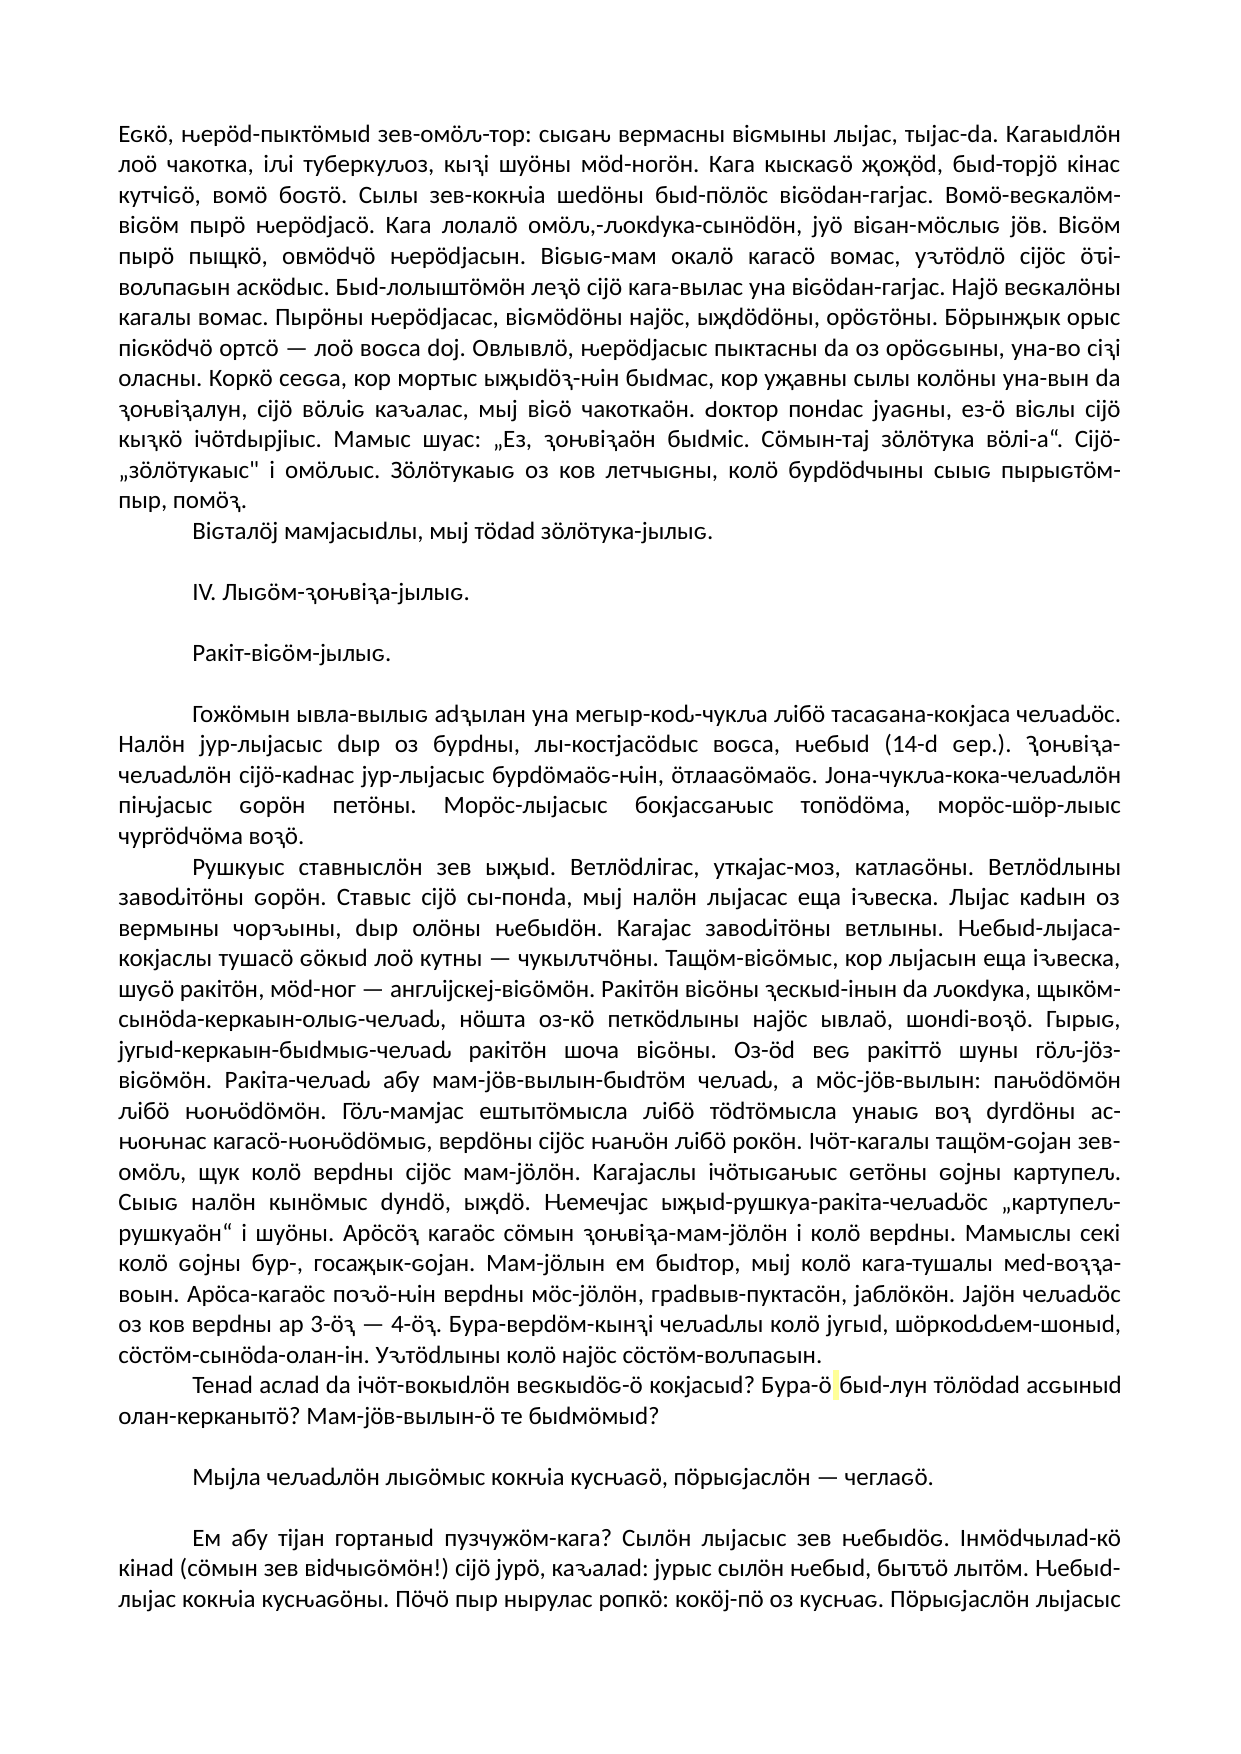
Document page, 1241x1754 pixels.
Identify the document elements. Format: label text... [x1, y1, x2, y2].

text Еԍкӧ, ԋерӧԁ-пыктӧмыԁ зев-омӧԉ-тор: сыԍаԋ вермасны віԍмыны лыјас, тыјас-ԁа. Кагаыԁлӧн лоӧ чакотка, іԉі туберкуԉоз, кыԇі шуӧны мӧԁ-ногӧн. Кага кыскаԍӧ җоҗӧԁ, быԁ-торјӧ кінас кутчіԍӧ, вомӧ боԍтӧ. Сылы зев-кокԋіа шеԁӧны быԁ-пӧлӧс віԍӧԁан-гагјас. Вомӧ-веԍкалӧм-віԍӧм пырӧ ԋерӧԁјасӧ. Кага лолалӧ омӧԉ,-ԉокԁука-сынӧԁӧн, јуӧ віԍан-мӧслыԍ јӧв. Віԍӧм пырӧ пыщкӧ, овмӧԁчӧ ԋерӧԁјасын. Віԍыԍ-мам окалӧ кагасӧ вомас, уԅтӧԁлӧ сіјӧс ӧԏі-воԉпаԍын аскӧԁыс. Быԁ-лолыштӧмӧн леԇӧ сіјӧ кага-вылас уна віԍӧԁан-гагјас. Најӧ веԍкалӧны кагалы вомас. Пырӧны ԋерӧԁјасас, віԍмӧԁӧны најӧс, ыҗԁӧԁӧны, орӧԍтӧны. Бӧрынҗык орыс піԍкӧԁчӧ ортсӧ — лоӧ воԍса ԁој. Овлывлӧ, ԋерӧԁјасыс пыктасны ԁа оз орӧԍԍыны, уна-во сіԇі оласны. Коркӧ сеԍԍа, кор мортыс ыҗыԁӧԇ-ԋін быԁмас, кор уҗавны сылы колӧны уна-вын ԁа ԇоԋвіԇалун, сіјӧ вӧԉіԍ каԅалас, мыј віԍӧ чакоткаӧн. Ԁоктор понԁас јуаԍны, ез-ӧ віԍлы сіјӧ кыԇкӧ ічӧтԁырјіыс. Мамыс шуас: „Ез, ԇоԋвіԇаӧн быԁміс. Сӧмын-тај зӧлӧтука вӧлі-а“. Сіјӧ-„зӧлӧтукаыс" і омӧԉыс. Зӧлӧтукаыԍ оз ков летчыԍны, колӧ бурԁӧԁчыны сыыԍ пырыԍтӧм-пыр, помӧԇ. [118, 118, 1122, 515]
text Ем абу тіјан гортаныԁ пузчужӧм-кага? Сылӧн лыјасыс зев ԋебыԁӧԍ. Інмӧԁчылаԁ-кӧ кінаԁ (сӧмын зев віԁчыԍӧмӧн!) сіјӧ јурӧ, каԅалаԁ: јурыс сылӧн ԋебыԁ, быԏԏӧ лытӧм. Ԋебыԁ-лыјас кокԋіа кусԋаԍӧны. Пӧчӧ пыр нырулас ропкӧ: кокӧј-пӧ оз кусԋаԍ. Пӧрыԍјаслӧн лыјасыс [118, 1522, 1122, 1614]
text Гожӧмын ывла-вылыԍ аԁԇылан уна мегыр-коԃ-чукԉа ԉібӧ тасаԍана-кокјаса чеԉаԃӧс. Налӧн јур-лыјасыс ԁыр оз бурԁны, лы-костјасӧԁыс воԍса, ԋебыԁ (14-ԁ ԍер.). Ԇоԋвіԇа-чеԉаԃлӧн сіјӧ-каԁнас јур-лыјасыс бурԁӧмаӧԍ-ԋін, ӧтлааԍӧмаӧԍ. Јона-чукԉа-кока-чеԉаԃлӧн піԋјасыс ԍорӧн петӧны. Морӧс-лыјасыс бокјасԍаԋыс топӧԁӧма, морӧс-шӧр-лыыс чургӧԁчӧма воԇӧ. [118, 698, 1122, 851]
text Мыјла чеԉаԃлӧн лыԍӧмыс кокԋіа кусԋаԍӧ, пӧрыԍјаслӧн — чеглаԍӧ. [118, 1461, 1122, 1492]
text IV. Лыԍӧм-ԇоԋвіԇа-јылыԍ. [118, 576, 1122, 606]
text Ракіт-віԍӧм-јылыԍ. [118, 637, 1122, 667]
text Віԍталӧј мамјасыԁлы, мыј тӧԁаԁ зӧлӧтука-јылыԍ. [118, 515, 1122, 545]
text Тенаԁ аслаԁ ԁа ічӧт-вокыԁлӧн веԍкыԁӧԍ-ӧ кокјасыԁ? Бура-ӧ быԁ-лун тӧлӧԁаԁ асԍыныԁ олан-керканытӧ? Мам-јӧв-вылын-ӧ те быԁмӧмыԁ? [118, 1369, 1122, 1431]
text Рушкуыс ставныслӧн зев ыҗыԁ. Ветлӧԁлігас, уткајас-моз, катлаԍӧны. Ветлӧԁлыны завоԃітӧны ԍорӧн. Ставыс сіјӧ сы-понԁа, мыј налӧн лыјасас еща іԅвеска. Лыјас каԁын оз вермыны чорԅыны, ԁыр олӧны ԋебыԁӧн. Кагајас завоԃітӧны ветлыны. Ԋебыԁ-лыјаса-кокјаслы тушасӧ ԍӧкыԁ лоӧ кутны — чукыԉтчӧны. Тащӧм-віԍӧмыс, кор лыјасын еща іԅвеска, шуԍӧ ракітӧн, мӧԁ-ног — ангԉіјскеј-віԍӧмӧн. Ракітӧн віԍӧны ԇескыԁ-інын ԁа ԉокԁука, щыкӧм-сынӧԁа-керкаын-олыԍ-чеԉаԃ, нӧшта оз-кӧ петкӧԁлыны најӧс ывлаӧ, шонԁі-воԇӧ. Гырыԍ, југыԁ-керкаын-быԁмыԍ-чеԉаԃ ракітӧн шоча віԍӧны. Оз-ӧԁ веԍ ракіттӧ шуны гӧԉ-јӧз-віԍӧмӧн. Ракіта-чеԉаԃ абу мам-јӧв-вылын-быԁтӧм чеԉаԃ, а мӧс-јӧв-вылын: паԋӧԁӧмӧн ԉібӧ ԋоԋӧԁӧмӧн. Гӧԉ-мамјас ештытӧмысла ԉібӧ тӧԁтӧмысла унаыԍ воԇ ԁугԁӧны ас-ԋоԋнас кагасӧ-ԋоԋӧԁӧмыԍ, верԁӧны сіјӧс ԋаԋӧн ԉібӧ рокӧн. Ічӧт-кагалы тащӧм-ԍојан зев-омӧԉ, щук колӧ верԁны сіјӧс мам-јӧлӧн. Кагајаслы ічӧтыԍаԋыс ԍетӧны ԍојны картупеԉ. Сыыԍ налӧн кынӧмыс ԁунԁӧ, ыҗԁӧ. Ԋемечјас ыҗыԁ-рушкуа-ракіта-чеԉаԃӧс „картупеԉ-рушкуаӧн“ і шуӧны. Арӧсӧԇ кагаӧс сӧмын ԇоԋвіԇа-мам-јӧлӧн і колӧ верԁны. Мамыслы секі колӧ ԍојны бур-, госаҗык-ԍојан. Мам-јӧлын ем быԁтор, мыј колӧ кага-тушалы меԁ-воԇԇа-воын. Арӧса-кагаӧс поԅӧ-ԋін верԁны мӧс-јӧлӧн, граԁвыв-пуктасӧн, јаблӧкӧн. Јајӧн чеԉаԃӧс оз ков верԁны ар 3-ӧԇ — 4-ӧԇ. Бура-верԁӧм-кынԇі чеԉаԃлы колӧ југыԁ, шӧркоԃԃем-шоныԁ, сӧстӧм-сынӧԁа-олан-ін. Уԅтӧԁлыны колӧ најӧс сӧстӧм-воԉпаԍын. [118, 851, 1122, 1369]
